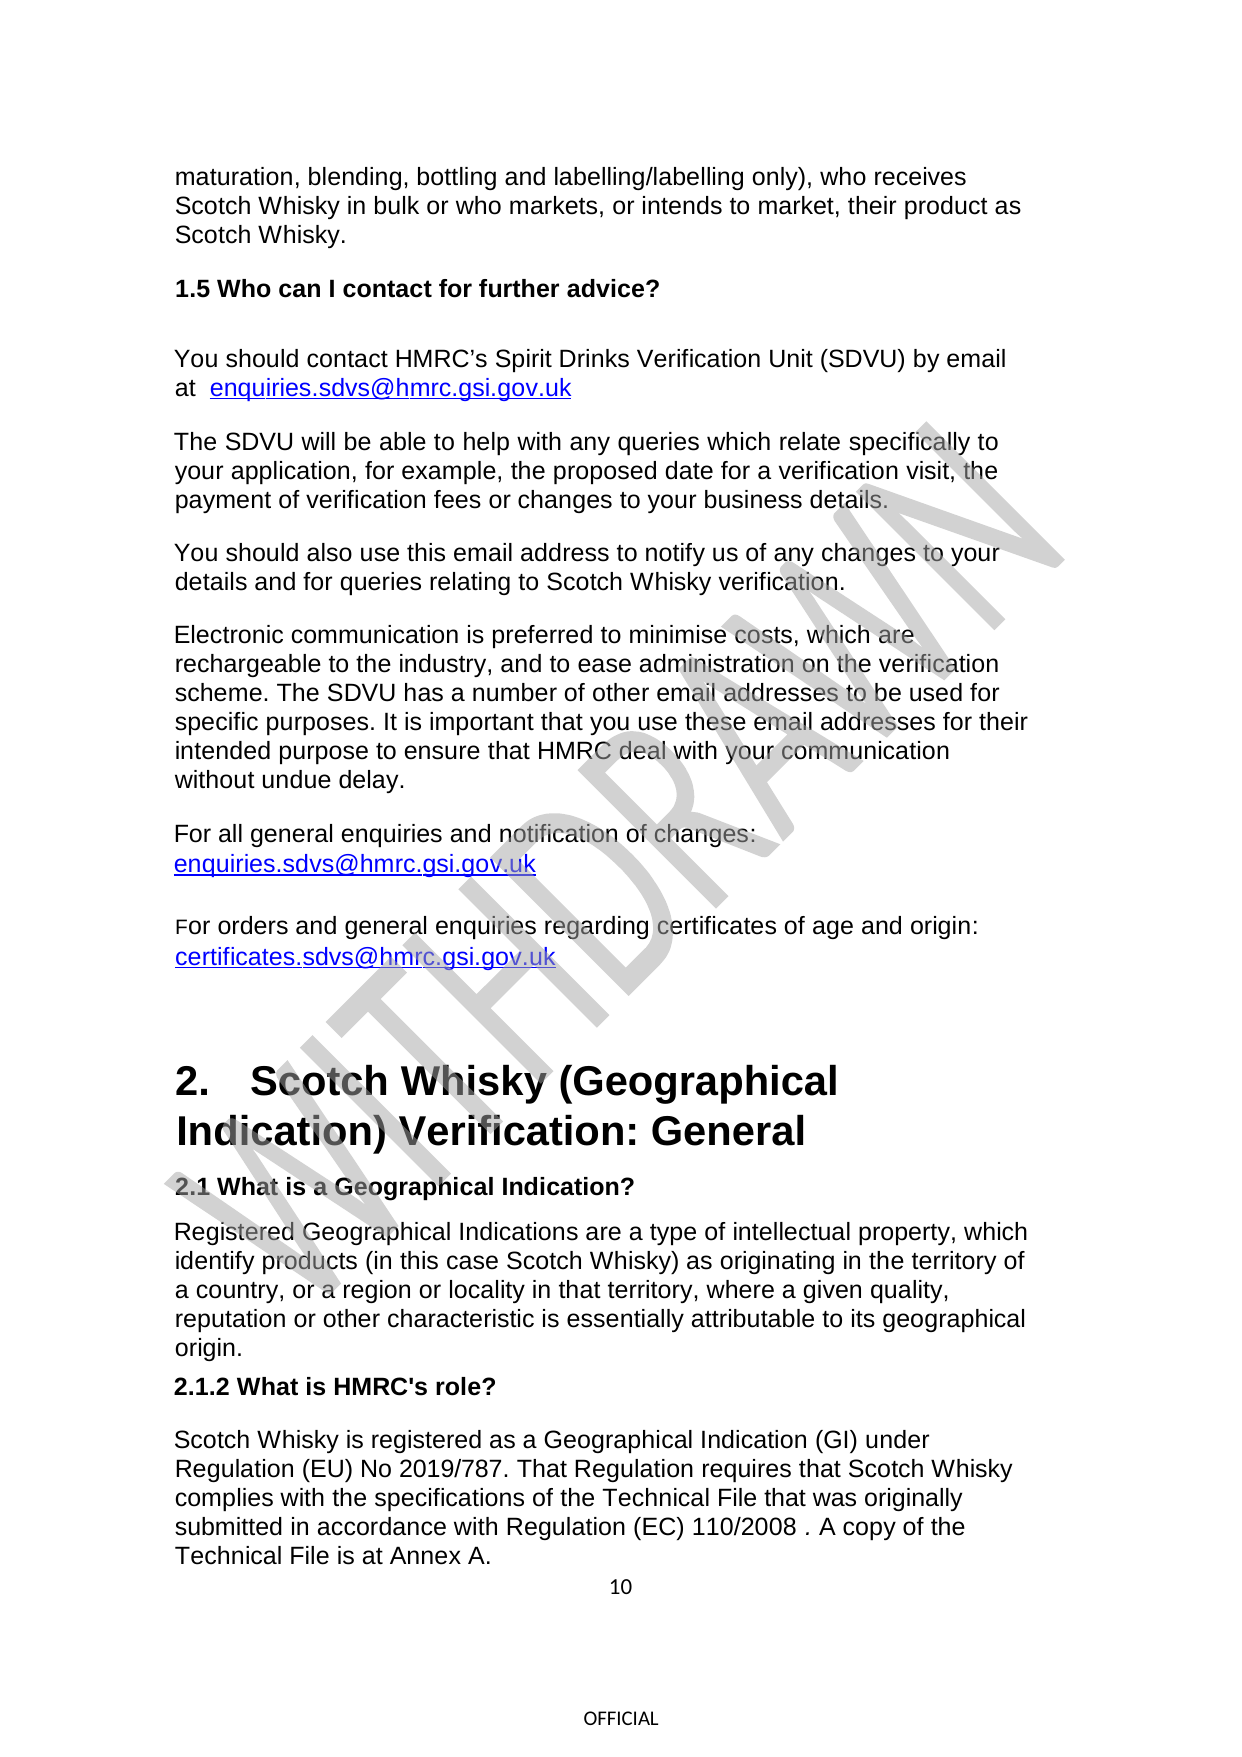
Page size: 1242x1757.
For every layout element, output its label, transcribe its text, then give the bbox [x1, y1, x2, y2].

text Registered Geographical Indications are a type of intellectual property, which identify products (in this case Scotch Whisky) as originating in the territory of a country, or a region or locality in that territory, where a given quality, reputation or other characteristic is essentially attributable to its geographical origin. [173, 1217, 1031, 1362]
text You should also use this email address to notify us of any changes to your details and for queries relating to Scotch Whisky verification. [869, 538, 959, 596]
text Indication) Verification: General [385, 1106, 1069, 1154]
text [606, 765, 676, 794]
text maturation, blending, bottling and labelling/labelling only), who receives Scotch Whisky in bulk or who markets, or intends to market, their product as Scotch Whisky. [174, 162, 1024, 249]
text You should also use this email address to notify us of any changes to your details and for queries relating to Scotch Whisky verification. [926, 538, 1002, 596]
text For orders and general enquiries regarding certificates of age and origin: [670, 911, 1069, 939]
text The SDVU will be able to help with any queries which relate specifically to your application, for example, the proposed date for a verification visit, the payment of verification fees or changes to your business details. [173, 427, 995, 513]
text For orders and general enquiries regarding certificates of age and origin: [175, 911, 507, 939]
text certificates.sdvs@hmrc.gsi.gov.uk [426, 942, 519, 967]
text [768, 765, 1069, 794]
text For all general enquiries and notification of changes: [584, 819, 654, 848]
text certificates.sdvs@hmrc.gsi.gov.uk [602, 942, 649, 966]
text 1.5 Who can I contact for further advice? [175, 274, 1069, 303]
text For all general enquiries and notification of changes: [718, 819, 1069, 848]
text enquiries.sdvs@hmrc.gsi.gov.uk [173, 849, 505, 874]
text 2. Scotch Whisky (Geographical [336, 1057, 459, 1104]
text enquiries.sdvs@hmrc.gsi.gov.uk [683, 849, 1069, 877]
text 2.1.2 What is HMRC's role? [173, 1372, 1069, 1400]
text certificates.sdvs@hmrc.gsi.gov.uk [656, 942, 1069, 970]
text [685, 765, 753, 794]
text Scotch Whisky is registered as a Geographical Indication (GI) under Regulation (EU) No 2019/787. That Regulation requires that Scotch Whisky complies with the specifications of the Technical File that was originally submitted in accordance with Regulation (EC) 110/2008 . A copy of the Technical File is at Annex A. [173, 1425, 1019, 1570]
text certificates.sdvs@hmrc.gsi.gov.uk [175, 942, 423, 967]
text 2.1 What is a Geographical Indication? [269, 1172, 330, 1201]
text certificates.sdvs@hmrc.gsi.gov.uk [538, 942, 601, 970]
text Electronic communication is preferred to minimise costs, which are rechargeable to the industry, and to ease administration on the verification scheme. The SDVU has a number of other email addresses to be used for specific purposes. It is important that you use these email addresses for their intended purpose to ensure that HMRC deal with your communication [173, 620, 1031, 765]
text For orders and general enquiries regarding certificates of age and origin: [571, 911, 653, 939]
text 2. Scotch Whisky (Geographical [175, 1057, 355, 1104]
text You should also use this email address to notify us of any changes to your details and for queries relating to Scotch Whisky verification. [173, 538, 885, 596]
text For all general enquiries and notification of changes: [173, 819, 529, 848]
text You should contact HMRC’s Spirit Drinks Verification Unit (SDVU) by email at enquiries.sdvs@hmrc.gsi.gov.uk [173, 344, 1011, 402]
text For orders and general enquiries regarding certificates of age and origin: [507, 911, 569, 939]
text without undue delay. [174, 765, 600, 794]
text 2. Scotch Whisky (Geographical [530, 1057, 1069, 1104]
text enquiries.sdvs@hmrc.gsi.gov.uk [628, 849, 683, 877]
text 2. Scotch Whisky (Geographical [440, 1057, 532, 1104]
text 2.1 What is a Geographical Indication? [182, 1172, 268, 1201]
text Indication) Verification: General [319, 1106, 379, 1154]
text enquiries.sdvs@hmrc.gsi.gov.uk [526, 849, 627, 877]
text 2.1 What is a Geographical Indication? [364, 1172, 1069, 1201]
text Indication) Verification: General [176, 1106, 329, 1154]
text For all general enquiries and notification of changes: [672, 828, 736, 848]
